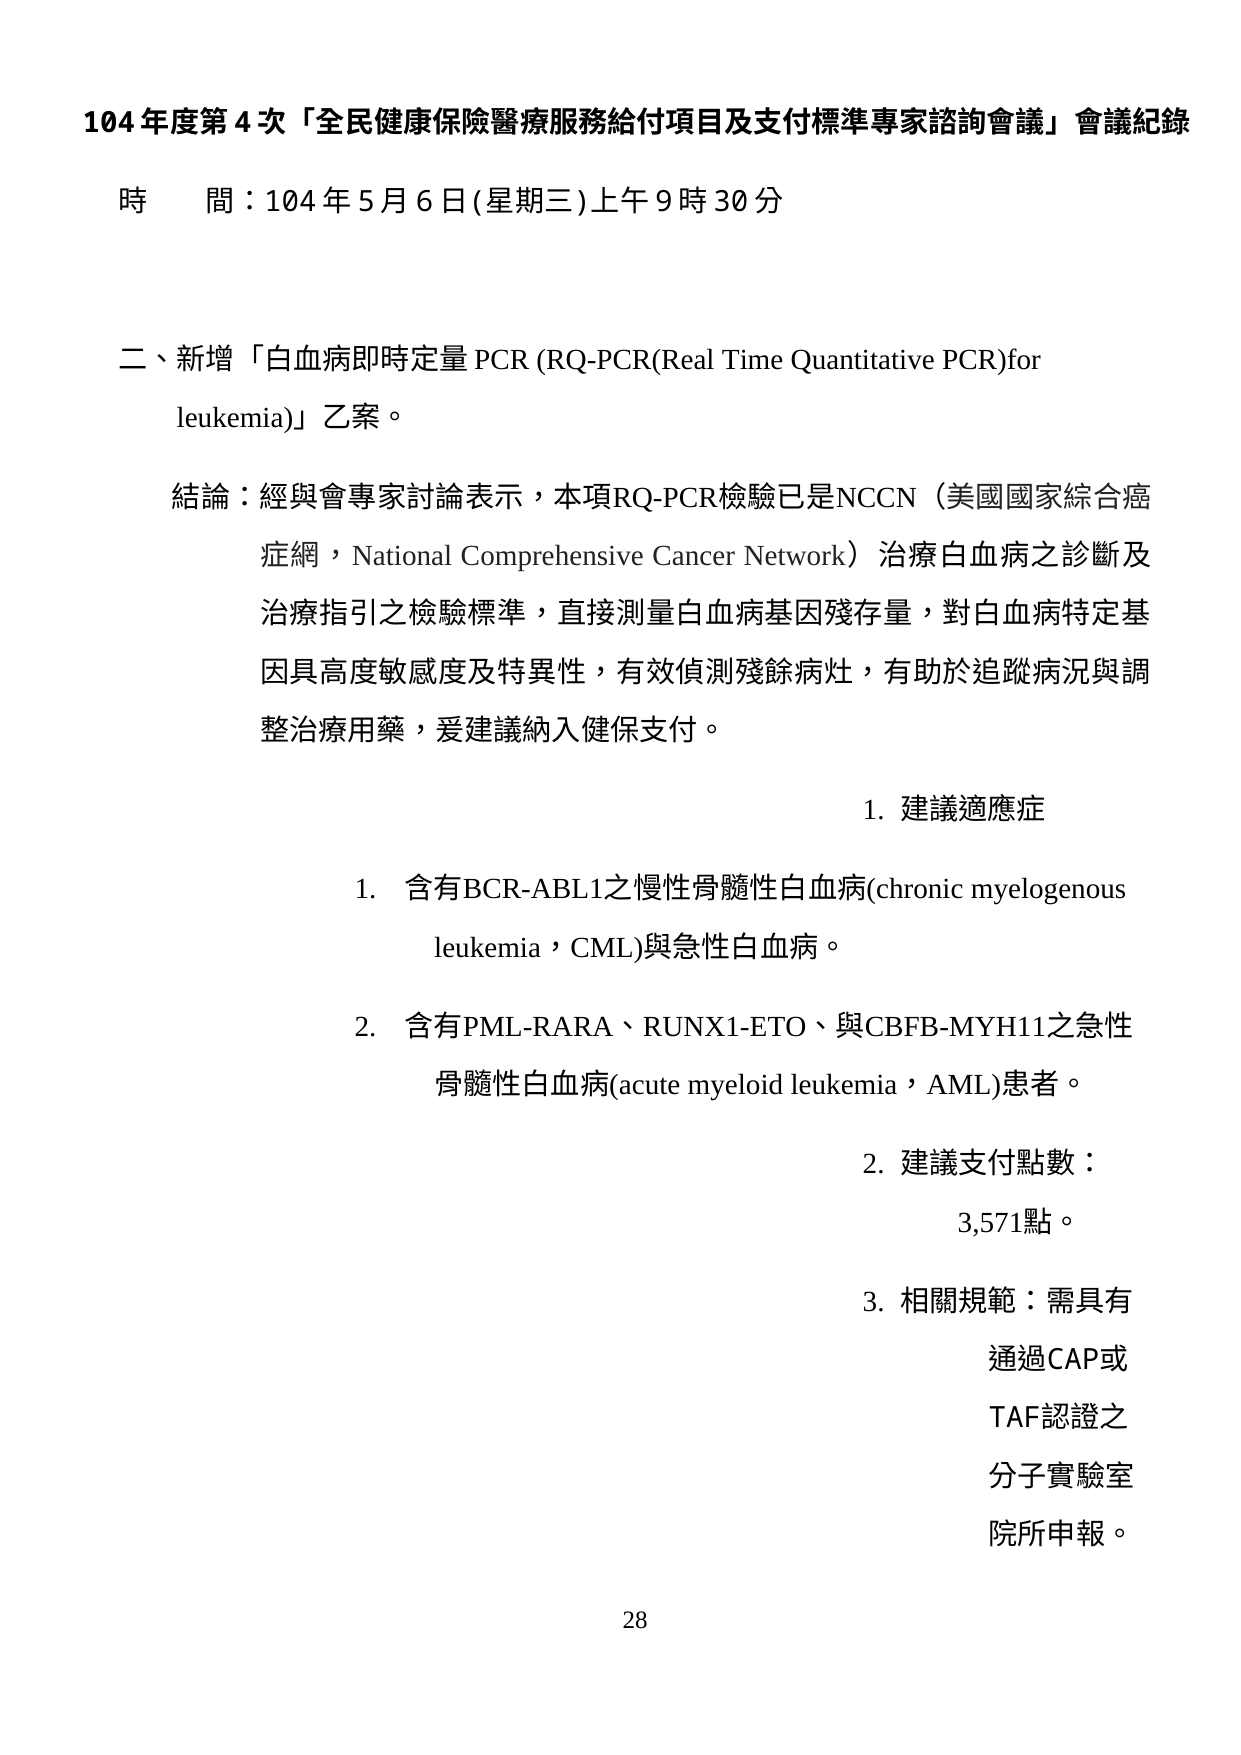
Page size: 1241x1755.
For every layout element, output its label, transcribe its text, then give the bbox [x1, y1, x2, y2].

list 建議適應症 [862, 773, 1152, 831]
list 建議支付點數：3,571點。 [862, 1127, 1152, 1244]
text 104年度第4次「全民健康保險醫療服務給付項目及支付標準專家諮詢會議」會議紀錄 [59, 85, 1214, 144]
list 含有BCR-ABL1之慢性骨髓性白血病(chronic myelogenous leukemia，CML)與急性白血病。 [354, 852, 1152, 969]
text 時 間：104年5月6日(星期三)上午9時30分 [118, 164, 1152, 223]
text 結論：經與會專家討論表示，本項RQ-PCR檢驗已是NCCN（美國國家綜合癌症網，National Comprehensive Cancer Network）治療白血病之診斷及治療指引之檢驗標準，直接測量白血病基因殘存量，對白血病特定基因具高度敏感度及特異性，有效偵測殘餘病灶，有助於追蹤病況與調整治療用藥，爰建議納入健保支付。 [171, 460, 1152, 752]
list 相關規範：需具有通過CAP或TAF認證之分子實驗室院所申報。 [862, 1264, 1152, 1556]
list 含有PML-RARA、RUNX1-ETO、與CBFB-MYH11之急性骨髓性白血病(acute myeloid leukemia，AML)患者。 [354, 989, 1152, 1106]
text 二、新增「白血病即時定量PCR (RQ-PCR(Real Time Quantitative PCR)for leukemia)」乙案。 [118, 323, 1152, 439]
